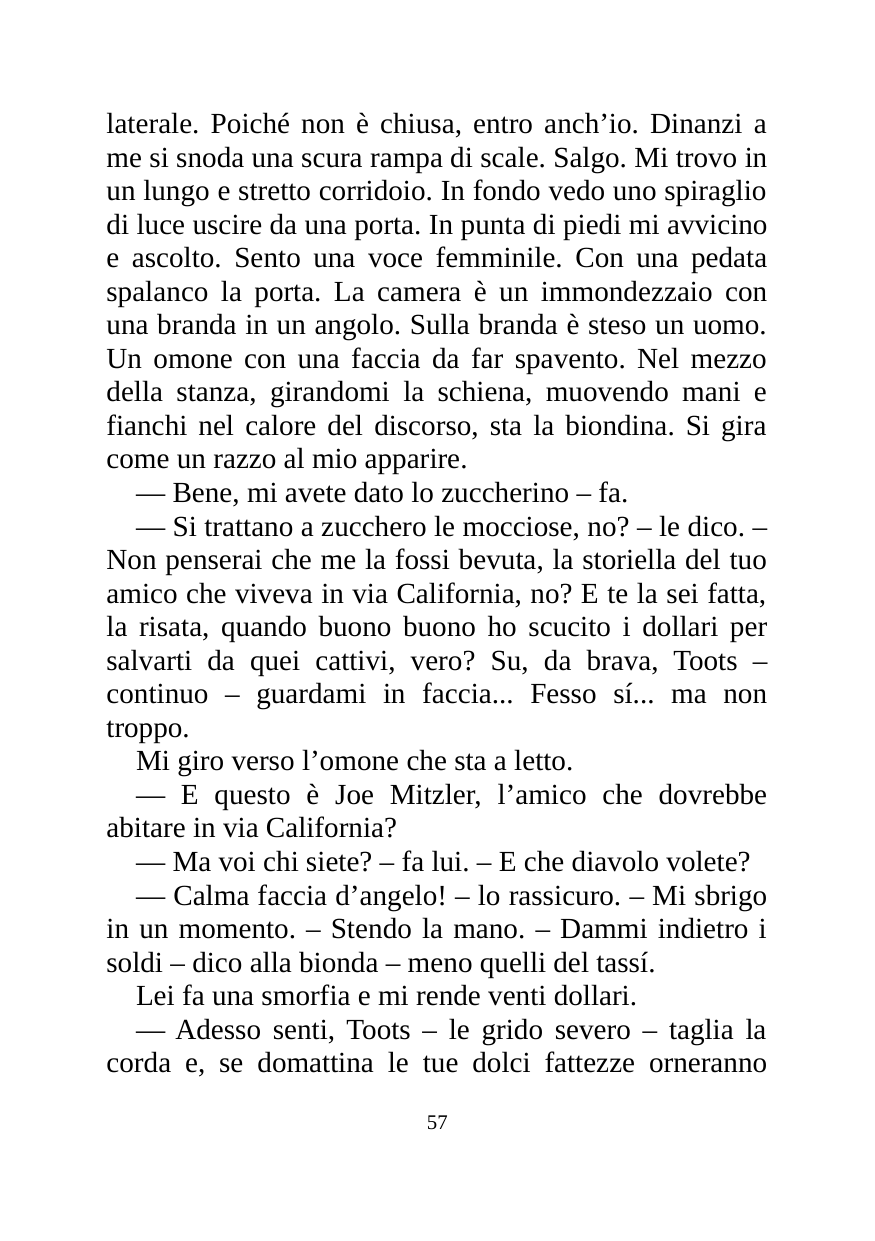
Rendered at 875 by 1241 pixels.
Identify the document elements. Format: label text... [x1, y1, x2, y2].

text — Adesso senti, Toots – le grido severo – taglia la corda e, se domattina le tue dolci fattezze orneranno [106, 1012, 768, 1079]
text laterale. Poiché non è chiusa, entro anch’io. Dinanzi a me si snoda una scura rampa di scale. Salgo. Mi trovo in un lungo e stretto corridoio. In fondo vedo uno spiraglio di luce uscire da una porta. In punta di piedi mi avvicino e ascolto. Sento una voce femminile. Con una pedata spalanco la porta. La camera è un immondezzaio con una branda in un angolo. Sulla branda è steso un uomo. Un omone con una faccia da far spavento. Nel mezzo della stanza, girandomi la schiena, muovendo mani e fianchi nel calore del discorso, sta la biondina. Si gira come un razzo al mio apparire. [106, 106, 768, 475]
text Lei fa una smorfia e mi rende venti dollari. [106, 978, 768, 1012]
text Mi giro verso l’omone che sta a letto. [106, 743, 768, 777]
text — E questo è Joe Mitzler, l’amico che dovrebbe abitare in via California? [106, 777, 768, 844]
text — Bene, mi avete dato lo zuccherino – fa. [106, 475, 768, 509]
text — Ma voi chi siete? – fa lui. – E che diavolo volete? [106, 844, 768, 878]
text — Calma faccia d’angelo! – lo rassicuro. – Mi sbrigo in un momento. – Stendo la mano. – Dammi indietro i soldi – dico alla bionda – meno quelli del tassí. [106, 878, 768, 978]
text — Si trattano a zucchero le mocciose, no? – le dico. – Non penserai che me la fossi bevuta, la storiella del tuo amico che viveva in via California, no? E te la sei fatta, la risata, quando buono buono ho scucito i dollari per salvarti da quei cattivi, vero? Su, da brava, Toots – continuo – guardami in faccia... Fesso sí... ma non troppo. [106, 509, 768, 743]
